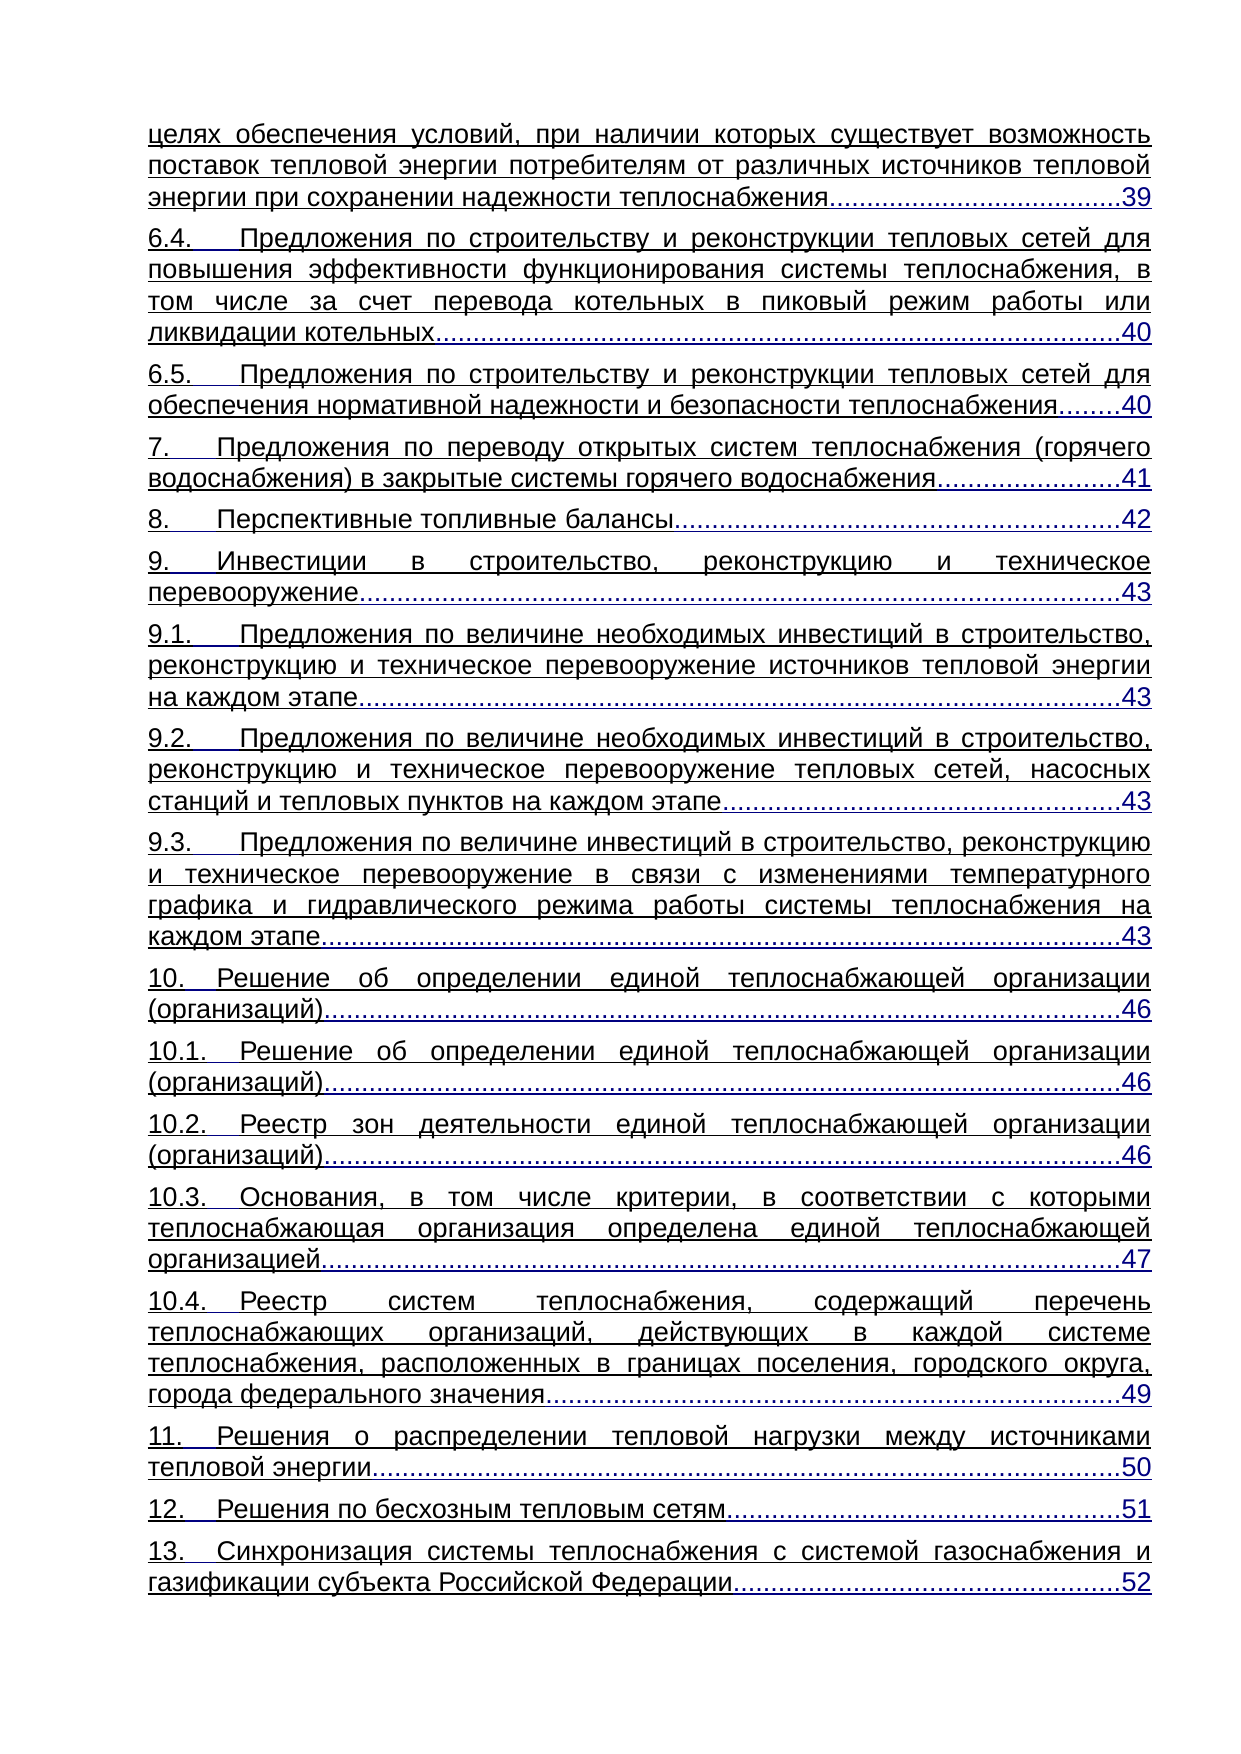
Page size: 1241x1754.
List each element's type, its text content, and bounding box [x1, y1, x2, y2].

text 10.1. Решение об определении единой теплоснабжающей организации (организаций) 46 [148, 1035, 1152, 1093]
text 9.3. Предложения по величине инвестиций в строительство, реконструкцию и техническое перевооружение в связи с изменениями температурного графика и гидравлического режима работы системы теплоснабжения на каждом этапе 43 [148, 855, 1152, 916]
text 9.2. Предложения по величине необходимых инвестиций в строительство, реконструкцию и техническое перевооружение тепловых сетей, насосных станций и тепловых пунктов на каждом этапе 43 [148, 751, 1152, 812]
text 10.4. Реестр систем теплоснабжения, содержащий перечень теплоснабжающих организаций, действующих в каждой системе теплоснабжения, расположенных в границах поселения, городского округа, города федерального значения 49 [148, 1376, 1152, 1406]
text 9. Инвестиции в строительство, реконструкцию и техническое перевооружение 43 [148, 545, 1152, 604]
text 11. Решения о распределении тепловой нагрузки между источниками тепловой энергии 50 [148, 1420, 1152, 1479]
text 7. Предложения по переводу открытых систем теплоснабжения (горячего водоснабжения) в закрытые системы горячего водоснабжения 41 [148, 459, 1152, 489]
text 10.3. Основания, в том числе критерии, в соответствии с которыми теплоснабжающая организация определена единой теплоснабжающей организацией 47 [148, 1241, 1152, 1270]
text 9.1. Предложения по величине необходимых инвестиций в строительство, реконструкцию и техническое перевооружение источников тепловой энергии на каждом этапе 43 [148, 647, 1152, 677]
text 9.1. Предложения по величине необходимых инвестиций в строительство, реконструкцию и техническое перевооружение источников тепловой энергии на каждом этапе 43 [148, 618, 1152, 645]
text 6.3. Предложения по строительству и реконструкции тепловых сетей в целях обеспечения условий, при наличии которых существует возможность поставок тепловой энергии потребителям от различных источников тепловой энергии при сохранении надежности теплоснабжения 39 [148, 147, 1152, 208]
text 6.4. Предложения по строительству и реконструкции тепловых сетей для повышения эффективности функционирования системы теплоснабжения, в том числе за счет перевода котельных в пиковый режим работы или ликвидации котельных 40 [148, 222, 1152, 281]
text 6.3. Предложения по строительству и реконструкции тепловых сетей в целях обеспечения условий, при наличии которых существует возможность поставок тепловой энергии потребителям от различных источников тепловой энергии при сохранении надежности теплоснабжения 39 [148, 118, 1152, 145]
text 13. Синхронизация системы теплоснабжения с системой газоснабжения и газификации субъекта Российской Федерации 52 [148, 1563, 1152, 1593]
text 6.5. Предложения по строительству и реконструкции тепловых сетей для обеспечения нормативной надежности и безопасности теплоснабжения 40 [148, 358, 1152, 416]
text 10. Решение об определении единой теплоснабжающей организации (организаций) 46 [148, 962, 1152, 1020]
text 12. Решения по бесхозным тепловым сетям 51 [148, 1493, 1152, 1520]
text 8. Перспективные топливные балансы 42 [148, 503, 1152, 531]
text 6.4. Предложения по строительству и реконструкции тепловых сетей для повышения эффективности функционирования системы теплоснабжения, в том числе за счет перевода котельных в пиковый режим работы или ликвидации котельных 40 [148, 282, 1152, 343]
text 9.3. Предложения по величине инвестиций в строительство, реконструкцию и техническое перевооружение в связи с изменениями температурного графика и гидравлического режима работы системы теплоснабжения на каждом этапе 43 [148, 918, 1152, 947]
text 10.4. Реестр систем теплоснабжения, содержащий перечень теплоснабжающих организаций, действующих в каждой системе теплоснабжения, расположенных в границах поселения, городского округа, города федерального значения 49 [148, 1285, 1152, 1312]
text 13. Синхронизация системы теплоснабжения с системой газоснабжения и газификации субъекта Российской Федерации 52 [148, 1535, 1152, 1562]
text 9.3. Предложения по величине инвестиций в строительство, реконструкцию и техническое перевооружение в связи с изменениями температурного графика и гидравлического режима работы системы теплоснабжения на каждом этапе 43 [148, 826, 1152, 854]
text 9.2. Предложения по величине необходимых инвестиций в строительство, реконструкцию и техническое перевооружение тепловых сетей, насосных станций и тепловых пунктов на каждом этапе 43 [148, 722, 1152, 749]
text 7. Предложения по переводу открытых систем теплоснабжения (горячего водоснабжения) в закрытые системы горячего водоснабжения 41 [148, 431, 1152, 458]
text 9.1. Предложения по величине необходимых инвестиций в строительство, реконструкцию и техническое перевооружение источников тепловой энергии на каждом этапе 43 [148, 678, 1152, 708]
text 10.3. Основания, в том числе критерии, в соответствии с которыми теплоснабжающая организация определена единой теплоснабжающей организацией 47 [148, 1181, 1152, 1239]
text 10.2. Реестр зон деятельности единой теплоснабжающей организации (организаций) 46 [148, 1108, 1152, 1166]
text 10.4. Реестр систем теплоснабжения, содержащий перечень теплоснабжающих организаций, действующих в каждой системе теплоснабжения, расположенных в границах поселения, городского округа, города федерального значения 49 [148, 1313, 1152, 1374]
